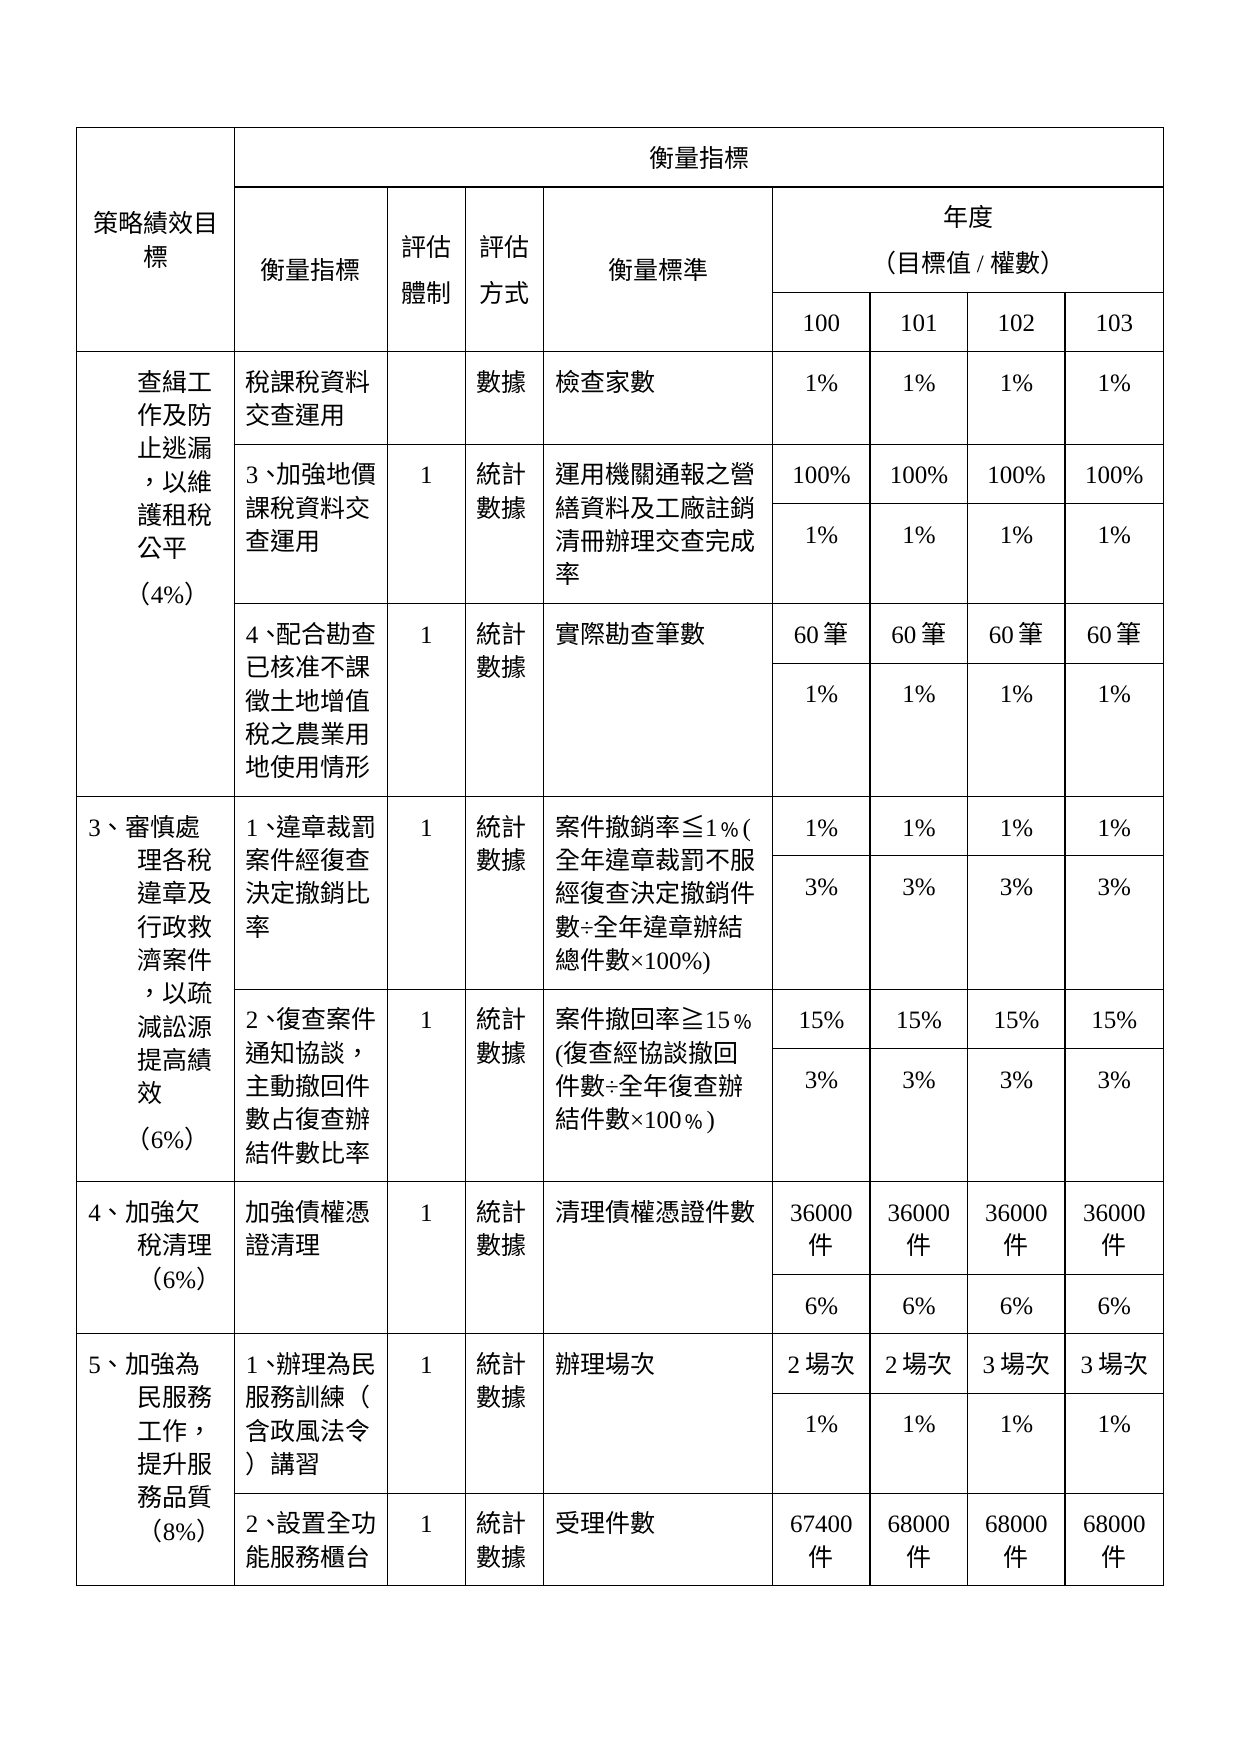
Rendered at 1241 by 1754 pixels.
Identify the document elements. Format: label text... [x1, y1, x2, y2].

table_cell 4、配合勘查已核准不課徵土地增值稅之農業用地使用情形 [235, 604, 387, 796]
table_cell 36000件 [1066, 1182, 1163, 1274]
table_cell 1% [968, 664, 1064, 796]
table_cell 1% [773, 352, 869, 444]
table_cell 加強債權憑證清理 [235, 1182, 387, 1333]
table_cell 15% [871, 990, 967, 1048]
table_cell 1% [871, 1394, 967, 1493]
table_cell 1 [388, 1334, 465, 1493]
table_cell 查緝工作及防止逃漏，以維護租稅公平 （4%） [77, 352, 234, 796]
table_cell 15% [773, 990, 869, 1048]
table_cell 審慎處理各稅違章及行政救濟案件，以疏減訟源提高績效 （6%） [77, 797, 234, 1181]
table_cell 評估 體制 [388, 188, 465, 351]
table_cell 1 [388, 1494, 465, 1585]
table_cell 3% [773, 1049, 869, 1181]
table_cell 15% [968, 990, 1064, 1048]
table_cell 3% [968, 856, 1064, 988]
table_cell 3% [968, 1049, 1064, 1181]
table_cell 3、加強地價課稅資料交查運用 [235, 445, 387, 603]
table_header 策略績效目標 [77, 128, 234, 351]
table_cell 1、違章裁罰案件經復查決定撤銷比率 [235, 797, 387, 988]
table_cell 數據 [466, 352, 543, 444]
table_cell 36000件 [773, 1182, 869, 1274]
table_cell 統計數據 [466, 990, 543, 1181]
table_cell 案件撤回率≧15﹪(復查經協談撤回件數÷全年復查辦結件數×100﹪) [544, 990, 772, 1181]
table_cell 3% [1066, 856, 1163, 988]
table_cell 衡量標準 [544, 188, 772, 351]
table_cell 1% [1066, 504, 1163, 603]
table_cell 2、設置全功能服務櫃台 [235, 1494, 387, 1585]
table_cell 1% [1066, 797, 1163, 855]
table_cell 6% [968, 1275, 1064, 1333]
table_cell 3% [1066, 1049, 1163, 1181]
table_cell 2場次 [871, 1334, 967, 1393]
table_cell 檢查家數 [544, 352, 772, 444]
table_cell 統計數據 [466, 797, 543, 988]
table_cell 統計數據 [466, 1494, 543, 1585]
table_cell 2場次 [773, 1334, 869, 1393]
table_cell 36000件 [871, 1182, 967, 1274]
table_cell 1% [1066, 1394, 1163, 1493]
table_cell 統計數據 [466, 1334, 543, 1493]
table_cell 統計數據 [466, 604, 543, 796]
table_cell 評估 方式 [466, 188, 543, 351]
table_cell 運用機關通報之營繕資料及工廠註銷清冊辦理交查完成率 [544, 445, 772, 603]
table_cell 1% [968, 1394, 1064, 1493]
table_cell 100% [773, 445, 869, 503]
table_cell 3% [871, 856, 967, 988]
table_cell 1% [773, 1394, 869, 1493]
table_cell 1% [1066, 664, 1163, 796]
table_cell 實際勘查筆數 [544, 604, 772, 796]
table_cell 加強為民服務工作，提升服務品質（8%） [77, 1334, 234, 1585]
table_cell 103 [1066, 293, 1163, 351]
table_cell 衡量指標 [235, 188, 387, 351]
table_cell 60筆 [871, 604, 967, 662]
table_cell 1% [773, 664, 869, 796]
table_cell 100 [773, 293, 869, 351]
table_cell 1% [871, 352, 967, 444]
table_cell 1% [773, 797, 869, 855]
table_cell 60筆 [968, 604, 1064, 662]
table_cell 68000件 [1066, 1494, 1163, 1585]
table_cell 3% [773, 856, 869, 988]
table_cell 68000件 [871, 1494, 967, 1585]
table_cell 1% [871, 797, 967, 855]
table_cell 15% [1066, 990, 1163, 1048]
table_cell 3% [871, 1049, 967, 1181]
table_cell 稅課稅資料交查運用 [235, 352, 387, 444]
table_cell 1% [968, 352, 1064, 444]
table_cell 1 [388, 990, 465, 1181]
table_cell 2、復查案件通知協談，主動撤回件數占復查辦結件數比率 [235, 990, 387, 1181]
table_cell 加強欠稅清理（6%） [77, 1182, 234, 1333]
table_cell 1% [1066, 352, 1163, 444]
table_cell 100% [871, 445, 967, 503]
table_cell 1% [871, 664, 967, 796]
table_cell 1% [968, 797, 1064, 855]
table_cell 6% [1066, 1275, 1163, 1333]
table_cell 辦理場次 [544, 1334, 772, 1493]
table_header 衡量指標 [235, 128, 1163, 186]
table_cell 統計數據 [466, 445, 543, 603]
table_cell 101 [871, 293, 967, 351]
table_cell 3場次 [968, 1334, 1064, 1393]
table_cell 68000件 [968, 1494, 1064, 1585]
table_cell 60筆 [1066, 604, 1163, 662]
table_cell 1、辦理為民服務訓練（含政風法令）講習 [235, 1334, 387, 1493]
table_cell 36000件 [968, 1182, 1064, 1274]
table_cell 1% [773, 504, 869, 603]
table_cell 100% [1066, 445, 1163, 503]
table_cell 100% [968, 445, 1064, 503]
table_cell 統計數據 [466, 1182, 543, 1333]
table_cell [388, 352, 465, 444]
table_cell 1 [388, 445, 465, 603]
table_cell 受理件數 [544, 1494, 772, 1585]
table_cell 1 [388, 797, 465, 988]
table_cell 6% [773, 1275, 869, 1333]
table_cell 案件撤銷率≦1﹪(全年違章裁罰不服經復查決定撤銷件數÷全年違章辦結總件數×100%) [544, 797, 772, 988]
table_cell 1 [388, 604, 465, 796]
table_cell 102 [968, 293, 1064, 351]
table_cell 67400件 [773, 1494, 869, 1585]
table_cell 年度 （目標值 / 權數） [773, 188, 1163, 292]
table_cell 1% [968, 504, 1064, 603]
table_cell 6% [871, 1275, 967, 1333]
table_cell 60筆 [773, 604, 869, 662]
table_cell 清理債權憑證件數 [544, 1182, 772, 1333]
table_cell 3場次 [1066, 1334, 1163, 1393]
table_cell 1% [871, 504, 967, 603]
table_cell 1 [388, 1182, 465, 1333]
